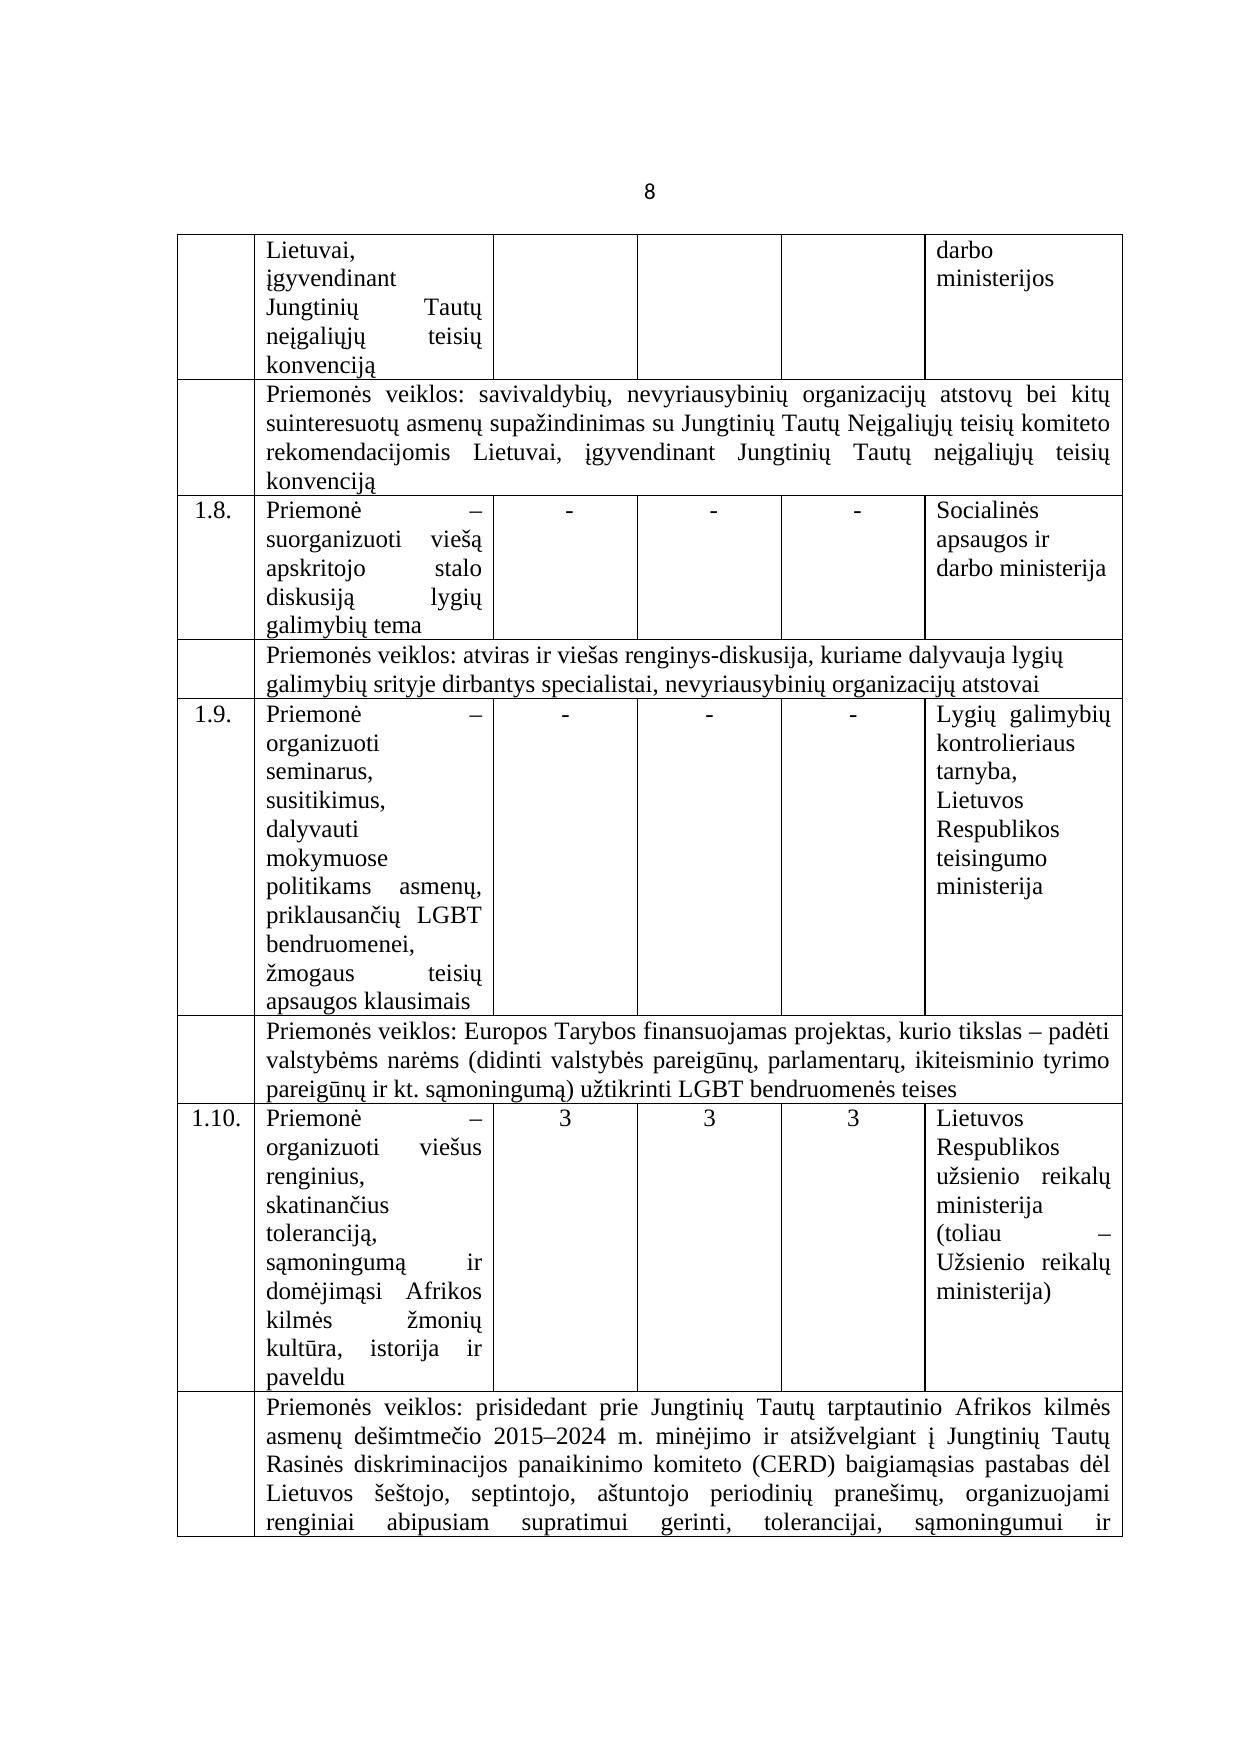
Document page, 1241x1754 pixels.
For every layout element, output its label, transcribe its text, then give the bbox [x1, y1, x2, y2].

table_cell - [782, 699, 924, 1015]
table_cell - [638, 496, 781, 639]
table_cell 3 [782, 1104, 924, 1391]
table_cell [178, 235, 254, 378]
table_cell Priemonė – organizuoti seminarus, susitikimus, dalyvauti mokymuose politikams asmenų, priklausančių LGBT bendruomenei, žmogaus teisių apsaugos klausimais [255, 699, 493, 1015]
table_cell Lygių galimybių kontrolieriaus tarnyba, Lietuvos Respublikos teisingumo ministerija [926, 699, 1122, 1015]
table_cell - [782, 496, 924, 639]
table_cell 1.8. [178, 496, 254, 639]
table_cell [178, 1016, 254, 1102]
table_cell Priemonė – organizuoti viešus renginius, skatinančius toleranciją, sąmoningumą ir domėjimąsi Afrikos kilmės žmonių kultūra, istorija ir paveldu [255, 1104, 493, 1391]
table_cell - [638, 235, 781, 378]
table_cell Lietuvai, įgyvendinant Jungtinių Tautų neįgaliųjų teisių konvenciją [255, 235, 493, 378]
table_cell [178, 640, 254, 698]
table_cell Priemonės veiklos: savivaldybių, nevyriausybinių organizacijų atstovų bei kitų suinteresuotų asmenų supažindinimas su Jungtinių Tautų Neįgaliųjų teisių komiteto rekomendacijomis Lietuvai, įgyvendinant Jungtinių Tautų neįgaliųjų teisių konvenciją [255, 380, 1122, 494]
table_cell Lietuvos Respublikos užsienio reikalų ministerija (toliau – Užsienio reikalų ministerija) [926, 1104, 1122, 1391]
table_cell [178, 1392, 254, 1536]
table_cell Socialinės apsaugos ir darbo ministerija [926, 496, 1122, 639]
table_cell 1.10. [178, 1104, 254, 1391]
table_cell 1.9. [178, 699, 254, 1015]
table_cell - [638, 699, 781, 1015]
table_cell darbo ministerijos [926, 235, 1122, 378]
table_cell 3 [494, 1104, 637, 1391]
table_cell - [494, 699, 637, 1015]
table_cell Priemonės veiklos: Europos Tarybos finansuojamas projektas, kurio tikslas – padėti valstybėms narėms (didinti valstybės pareigūnų, parlamentarų, ikiteisminio tyrimo pareigūnų ir kt. sąmoningumą) užtikrinti LGBT bendruomenės teises [255, 1016, 1122, 1102]
table_cell - [494, 496, 637, 639]
table_cell Priemonė – suorganizuoti viešą apskritojo stalo diskusiją lygių galimybių tema [255, 496, 493, 639]
table_cell - [494, 235, 637, 378]
table_cell - [782, 235, 924, 378]
table_cell Priemonės veiklos: atviras ir viešas renginys-diskusija, kuriame dalyvauja lygių galimybių srityje dirbantys specialistai, nevyriausybinių organizacijų atstovai [255, 640, 1122, 698]
table_cell Priemonės veiklos: prisidedant prie Jungtinių Tautų tarptautinio Afrikos kilmės asmenų dešimtmečio 2015–2024 m. minėjimo ir atsižvelgiant į Jungtinių Tautų Rasinės diskriminacijos panaikinimo komiteto (CERD) baigiamąsias pastabas dėl Lietuvos šeštojo, septintojo, aštuntojo periodinių pranešimų, organizuojami renginiai abipusiam supratimui gerinti, tolerancijai, sąmoningumui ir [255, 1392, 1122, 1536]
table_cell 3 [638, 1104, 781, 1391]
table_cell [178, 380, 254, 494]
